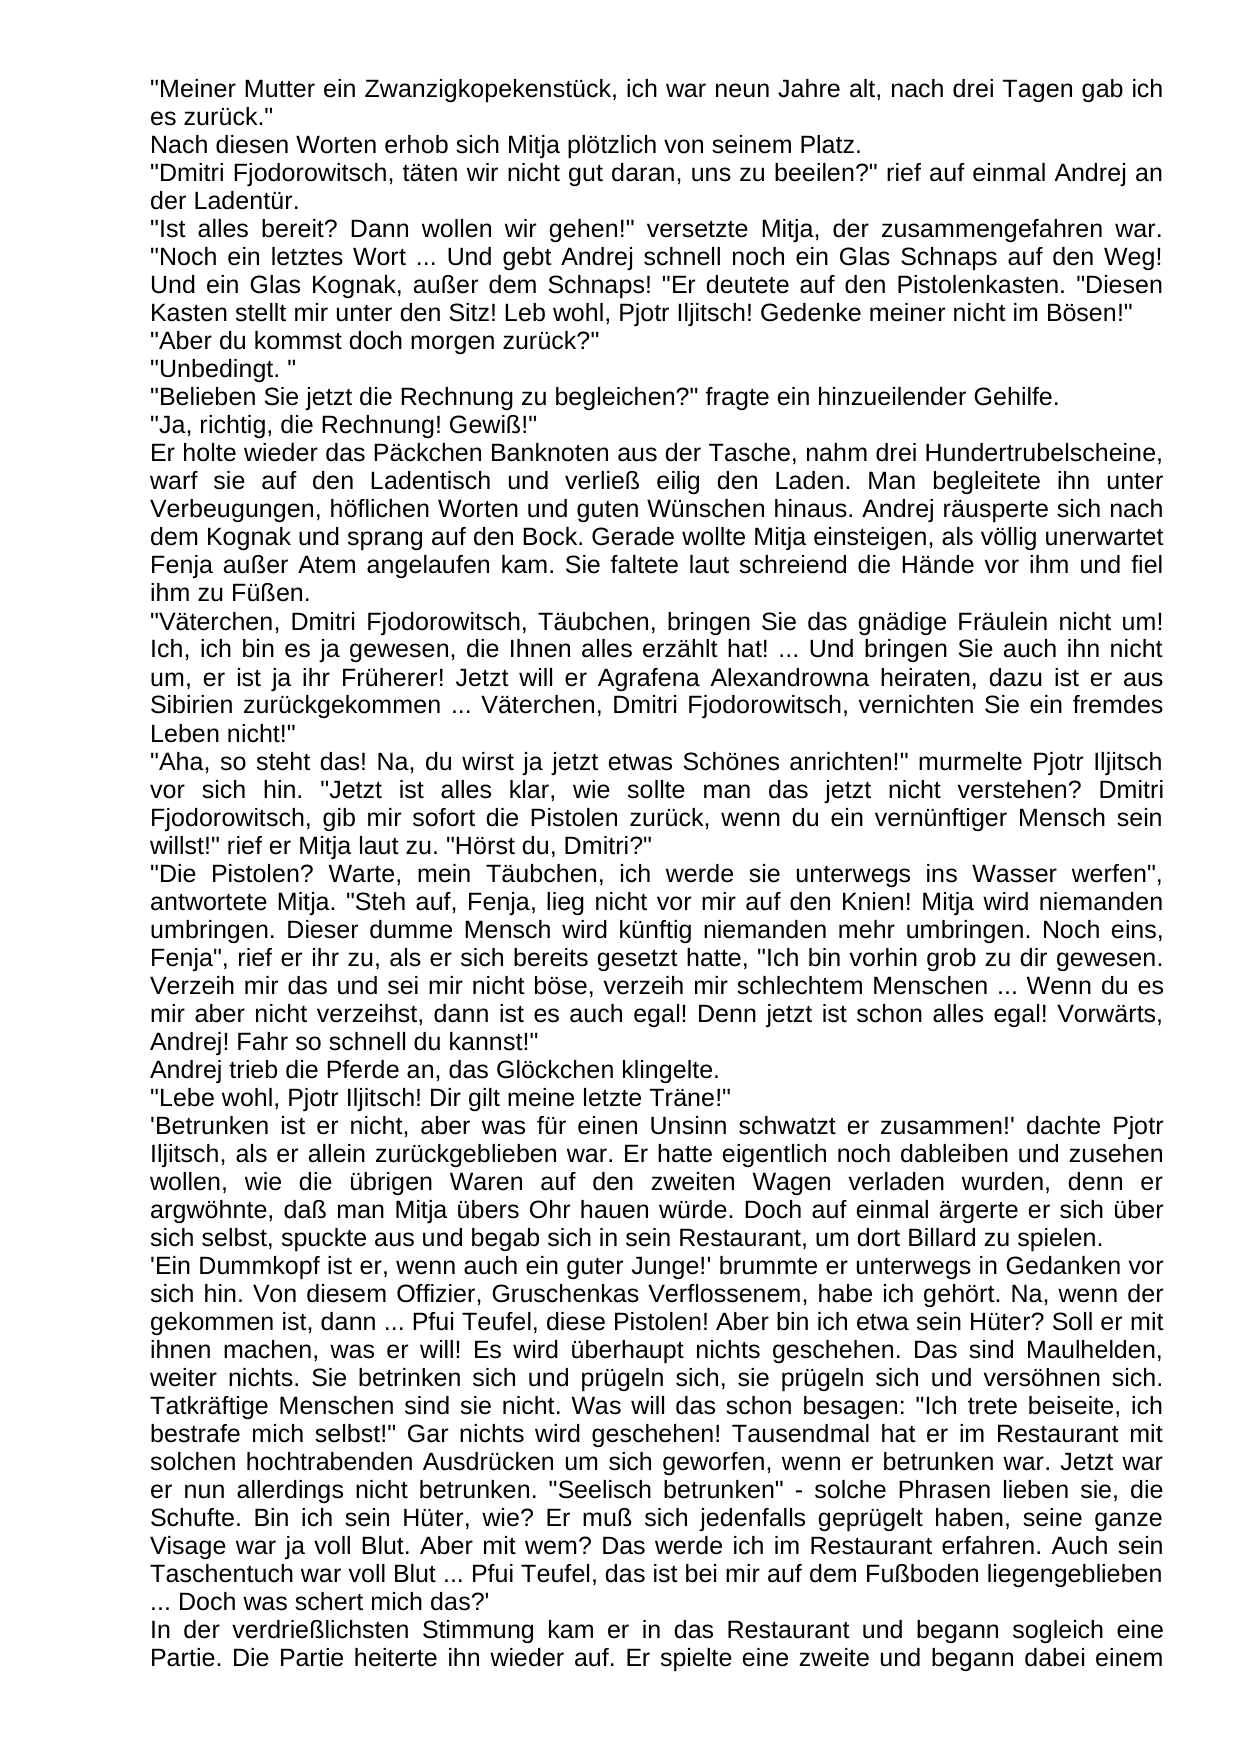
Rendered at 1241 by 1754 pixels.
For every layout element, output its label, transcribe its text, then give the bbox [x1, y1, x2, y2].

text Nach diesen Worten erhob sich Mitja plötzlich von seinem Platz. [150, 131, 1166, 159]
text 'Ein Dummkopf ist er, wenn auch ein guter Junge!' brummte er unterwegs in Gedanken vor sich hin. Von diesem Offizier, Gruschenkas Verflossenem, habe ich gehört. Na, wenn der gekommen ist, dann ... Pfui Teufel, diese Pistolen! Aber bin ich etwa sein Hüter? Soll er mit ihnen machen, was er will! Es wird überhaupt nichts geschehen. Das sind Maulhelden, weiter nichts. Sie betrinken sich und prügeln sich, sie prügeln sich und versöhnen sich. Tatkräftige Menschen sind sie nicht. Was will das schon besagen: "Ich trete beiseite, ich bestrafe mich selbst!" Gar nichts wird geschehen! Tausendmal hat er im Restaurant mit solchen hochtrabenden Ausdrücken um sich geworfen, wenn er betrunken war. Jetzt war er nun allerdings nicht betrunken. "Seelisch betrunken" - solche Phrasen lieben sie, die Schufte. Bin ich sein Hüter, wie? Er muß sich jedenfalls geprügelt haben, seine ganze Visage war ja voll Blut. Aber mit wem? Das werde ich im Restaurant erfahren. Auch sein Taschentuch war voll Blut ... Pfui Teufel, das ist bei mir auf dem Fußboden liegengeblieben ... Doch was schert mich das?' [150, 1252, 1166, 1616]
text "Ist alles bereit? Dann wollen wir gehen!" versetzte Mitja, der zusammengefahren war. "Noch ein letztes Wort ... Und gebt Andrej schnell noch ein Glas Schnaps auf den Weg! Und ein Glas Kognak, außer dem Schnaps! "Er deutete auf den Pistolenkasten. "Diesen Kasten stellt mir unter den Sitz! Leb wohl, Pjotr Iljitsch! Gedenke meiner nicht im Bösen!" [150, 215, 1166, 327]
text "Die Pistolen? Warte, mein Täubchen, ich werde sie unterwegs ins Wasser werfen", antwortete Mitja. "Steh auf, Fenja, lieg nicht vor mir auf den Knien! Mitja wird niemanden umbringen. Dieser dumme Mensch wird künftig niemanden mehr umbringen. Noch eins, Fenja", rief er ihr zu, als er sich bereits gesetzt hatte, "Ich bin vorhin grob zu dir gewesen. Verzeih mir das und sei mir nicht böse, verzeih mir schlechtem Menschen ... Wenn du es mir aber nicht verzeihst, dann ist es auch egal! Denn jetzt ist schon alles egal! Vorwärts, Andrej! Fahr so schnell du kannst!" [150, 859, 1166, 1056]
text 'Betrunken ist er nicht, aber was für einen Unsinn schwatzt er zusammen!' dachte Pjotr Iljitsch, als er allein zurückgeblieben war. Er hatte eigentlich noch dableiben und zusehen wollen, wie die übrigen Waren auf den zweiten Wagen verladen wurden, denn er argwöhnte, daß man Mitja übers Ohr hauen würde. Doch auf einmal ärgerte er sich über sich selbst, spuckte aus und begab sich in sein Restaurant, um dort Billard zu spielen. [150, 1112, 1166, 1252]
text In der verdrießlichsten Stimmung kam er in das Restaurant und begann sogleich eine Partie. Die Partie heiterte ihn wieder auf. Er spielte eine zweite und begann dabei einem [150, 1616, 1166, 1672]
text "Väterchen, Dmitri Fjodorowitsch, Täubchen, bringen Sie das gnädige Fräulein nicht um! Ich, ich bin es ja gewesen, die Ihnen alles erzählt hat! ... Und bringen Sie auch ihn nicht um, er ist ja ihr Früherer! Jetzt will er Agrafena Alexandrowna heiraten, dazu ist er aus Sibirien zurückgekommen ... Väterchen, Dmitri Fjodorowitsch, vernichten Sie ein fremdes Leben nicht!" [150, 607, 1166, 747]
text Er holte wieder das Päckchen Banknoten aus der Tasche, nahm drei Hundertrubelscheine, warf sie auf den Ladentisch und verließ eilig den Laden. Man begleitete ihn unter Verbeugungen, höflichen Worten und guten Wünschen hinaus. Andrej räusperte sich nach dem Kognak und sprang auf den Bock. Gerade wollte Mitja einsteigen, als völlig unerwartet Fenja außer Atem angelaufen kam. Sie faltete laut schreiend die Hände vor ihm und fiel ihm zu Füßen. [150, 439, 1166, 607]
text "Unbedingt. " [150, 355, 1166, 383]
text "Meiner Mutter ein Zwanzigkopekenstück, ich war neun Jahre alt, nach drei Tagen gab ich es zurück." [150, 75, 1166, 131]
text "Aber du kommst doch morgen zurück?" [150, 327, 1166, 355]
text "Dmitri Fjodorowitsch, täten wir nicht gut daran, uns zu beeilen?" rief auf einmal Andrej an der Ladentür. [150, 159, 1166, 215]
text "Ja, richtig, die Rechnung! Gewiß!" [150, 411, 1166, 439]
text "Lebe wohl, Pjotr Iljitsch! Dir gilt meine letzte Träne!" [150, 1084, 1166, 1112]
text "Aha, so steht das! Na, du wirst ja jetzt etwas Schönes anrichten!" murmelte Pjotr Iljitsch vor sich hin. "Jetzt ist alles klar, wie sollte man das jetzt nicht verstehen? Dmitri Fjodorowitsch, gib mir sofort die Pistolen zurück, wenn du ein vernünftiger Mensch sein willst!" rief er Mitja laut zu. "Hörst du, Dmitri?" [150, 747, 1166, 859]
text Andrej trieb die Pferde an, das Glöckchen klingelte. [150, 1056, 1166, 1084]
text "Belieben Sie jetzt die Rechnung zu begleichen?" fragte ein hinzueilender Gehilfe. [150, 383, 1166, 411]
